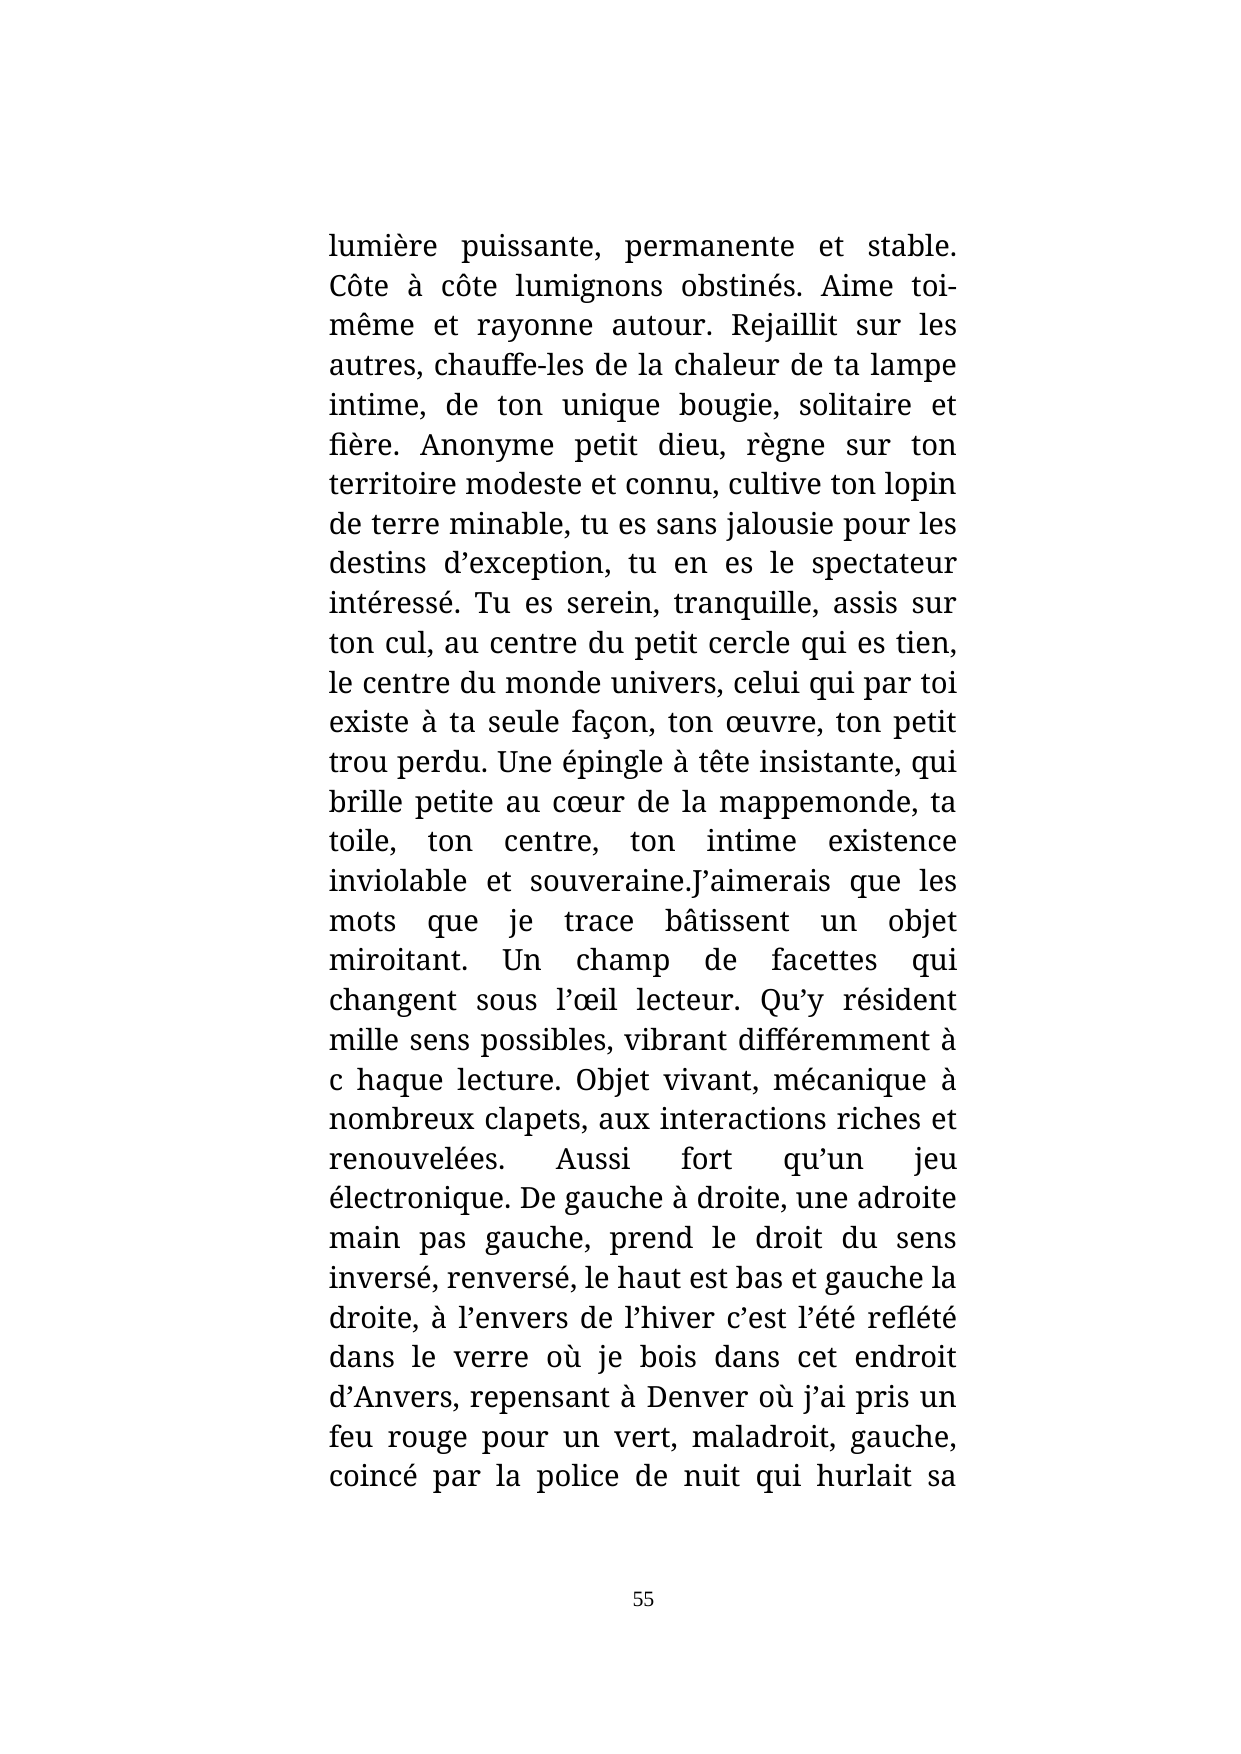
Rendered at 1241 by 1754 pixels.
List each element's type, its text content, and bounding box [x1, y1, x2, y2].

text lumière puissante, permanente et stable. Côte à côte lumignons obstinés. Aime toi-même et rayonne autour. Rejaillit sur les autres, chauffe-les de la chaleur de ta lampe intime, de ton unique bougie, solitaire et fière. Anonyme petit dieu, règne sur ton territoire modeste et connu, cultive ton lopin de terre minable, tu es sans jalousie pour les destins d’exception, tu en es le spectateur intéressé. Tu es serein, tranquille, assis sur ton cul, au centre du petit cercle qui es tien, le centre du monde univers, celui qui par toi existe à ta seule façon, ton œuvre, ton petit trou perdu. Une épingle à tête insistante, qui brille petite au cœur de la mappemonde, ta toile, ton centre, ton intime existence inviolable et souveraine.J’aimerais que les mots que je trace bâtissent un objet miroitant. Un champ de facettes qui changent sous l’œil lecteur. Qu’y résident mille sens possibles, vibrant différemment à c haque lecture. Objet vivant, mécanique à nombreux clapets, aux interactions riches et renouvelées. Aussi fort qu’un jeu électronique. De gauche à droite, une adroite main pas gauche, prend le droit du sens inversé, renversé, le haut est bas et gauche la droite, à l’envers de l’hiver c’est l’été reflété dans le verre où je bois dans cet endroit d’Anvers, repensant à Denver où j’ai pris un feu rouge pour un vert, maladroit, gauche, coincé par la police de nuit qui hurlait sa [328, 225, 958, 1495]
